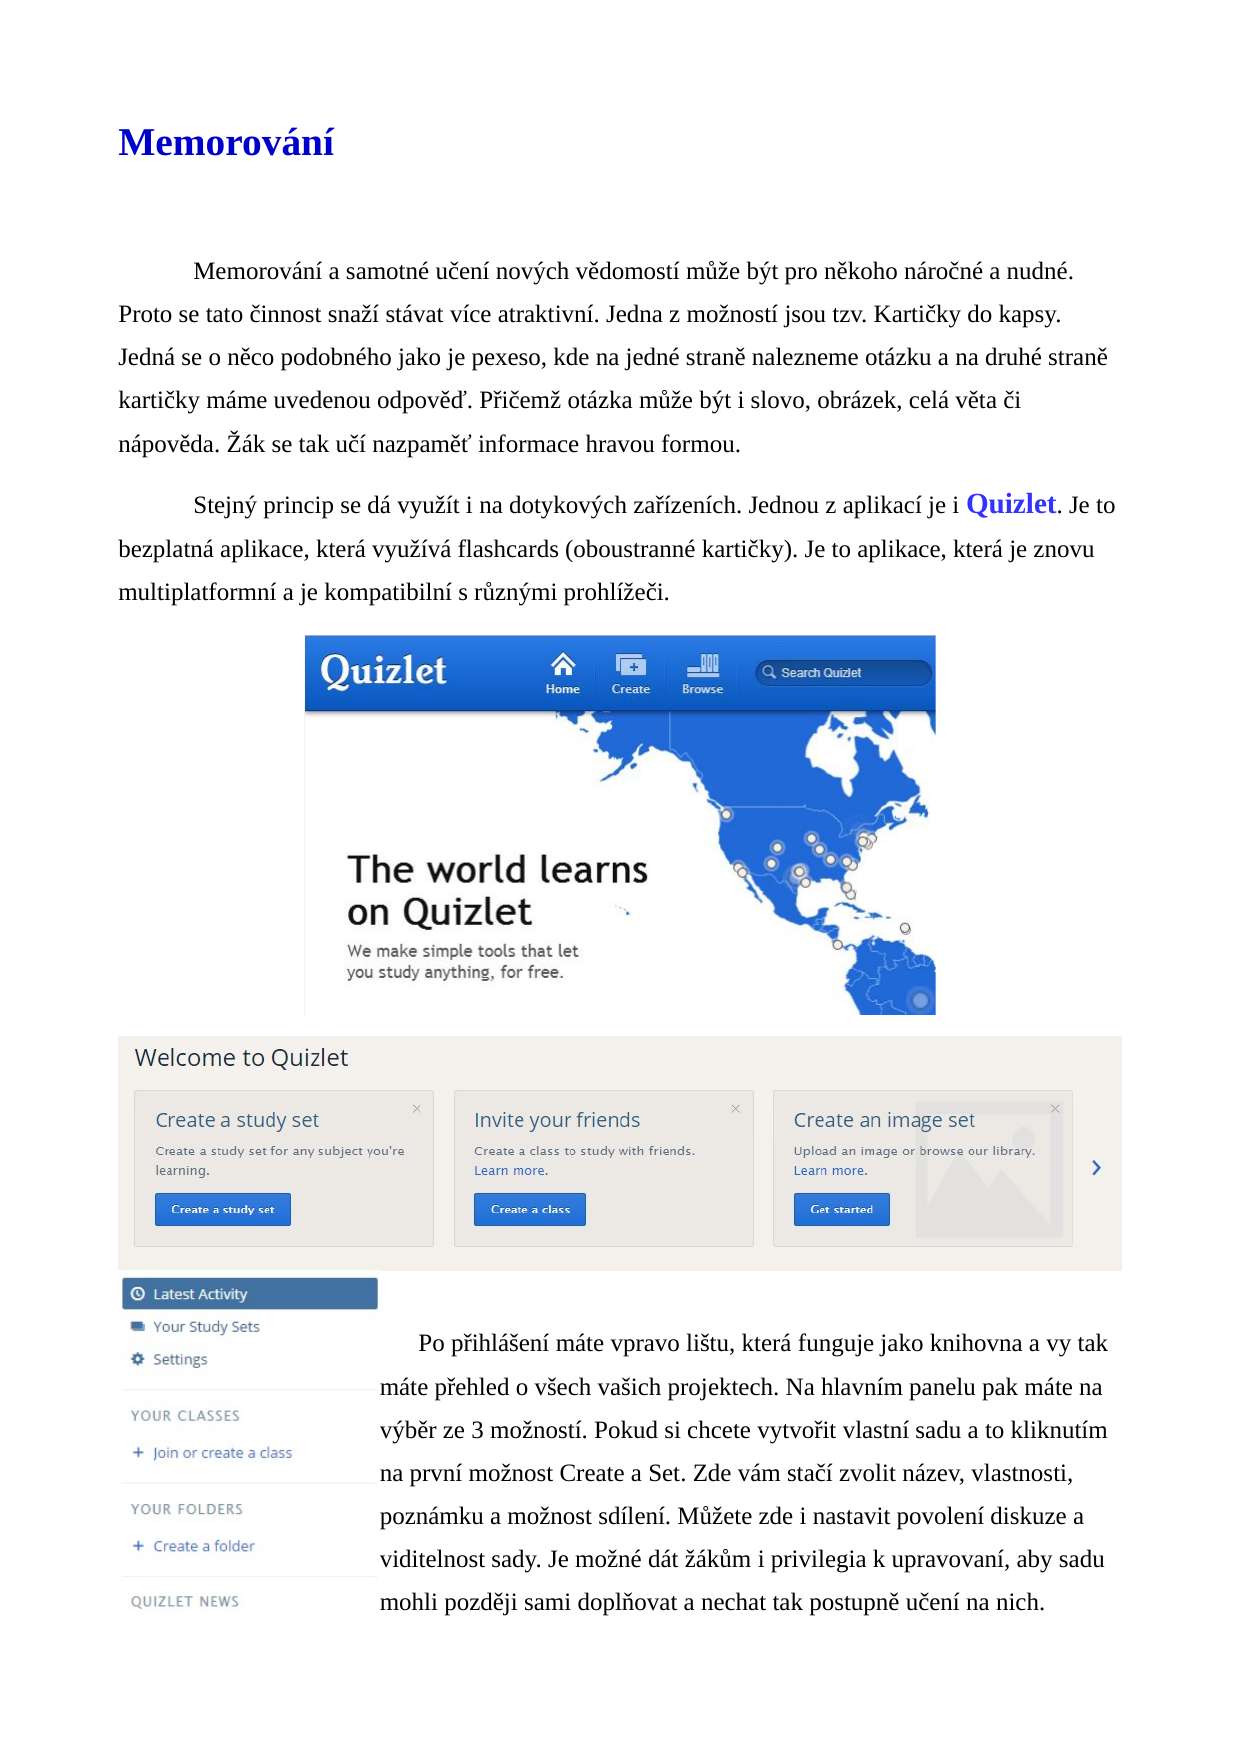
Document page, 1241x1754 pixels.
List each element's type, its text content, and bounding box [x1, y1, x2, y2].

text Stejný princip se dá využít i na dotykových zařízeních. Jednou z aplikací je i Quizlet. Je to bezplatná aplikace, která využívá flashcards (oboustranné kartičky). Je to aplikace, která je znovu multiplatformní a je kompatibilní s různými prohlížeči. [118, 486, 1122, 606]
subtitle Memorování [118, 118, 1122, 163]
text Memorování a samotné učení nových vědomostí může být pro někoho náročné a nudné. Proto se tato činnost snaží stávat více atraktivní. Jedna z možností jsou tzv. Kartičky do kapsy. Jedná se o něco podobného jako je pexeso, kde na jedné straně nalezneme otázku a na druhé straně kartičky máme uvedenou odpověď. Přičemž otázka může být i slovo, obrázek, celá věta či nápověda. Žák se tak učí nazpaměť informace hravou formou. [118, 256, 1122, 457]
picture [304, 635, 936, 1015]
text Po přihlášení máte vpravo lištu, která funguje jako knihovna a vy tak máte přehled o všech vašich projektech. Na hlavním panelu pak máte na výběr ze 3 možností. Pokud si chcete vytvořit vlastní sadu a to kliknutím na první možnost Create a Set. Zde vám stačí zvolit název, vlastnosti, poznámku a možnost sdílení. Můžete zde i nastavit povolení diskuze a viditelnost sady. Je možné dát žákům i privilegia k upravovaní, aby sadu mohli později sami doplňovat a nechat tak postupně učení na nich. [380, 1328, 1122, 1616]
picture [118, 1036, 1123, 1620]
